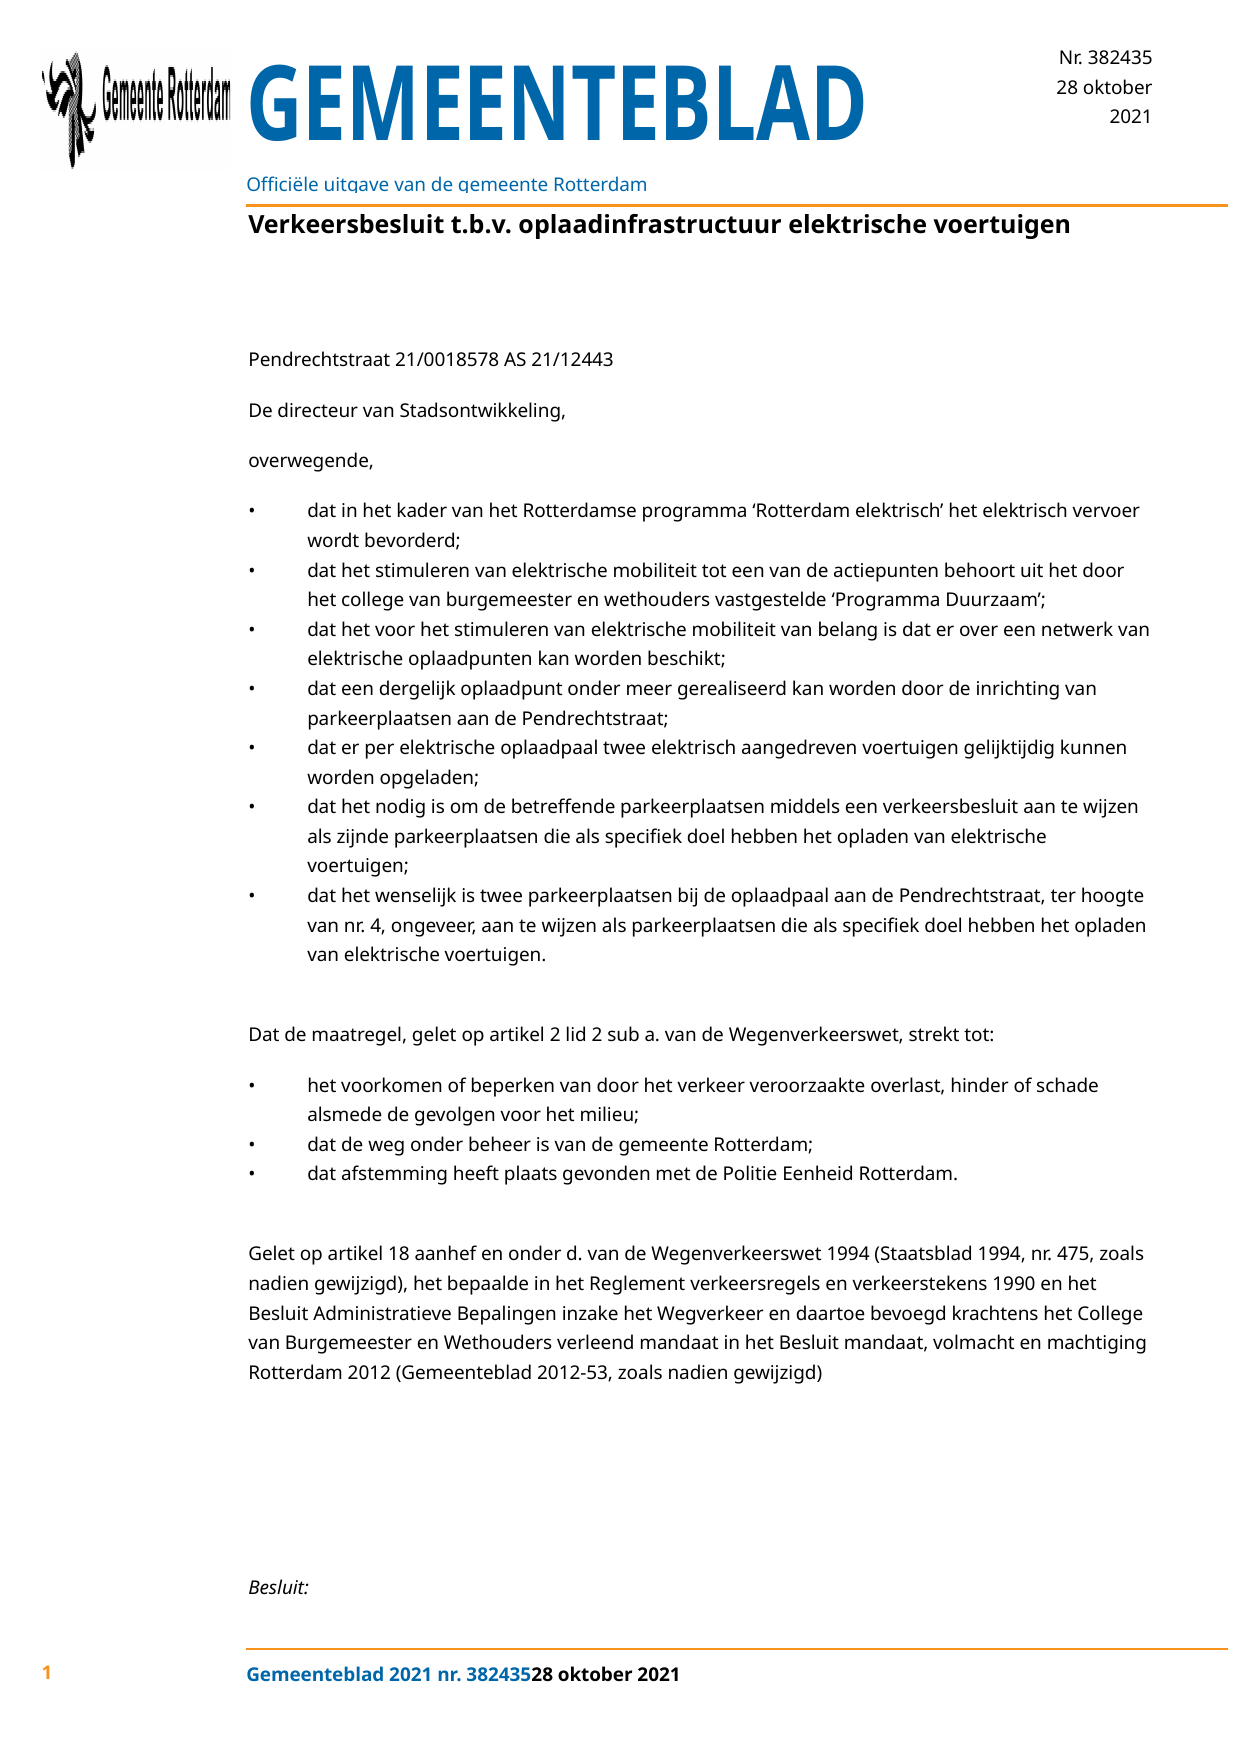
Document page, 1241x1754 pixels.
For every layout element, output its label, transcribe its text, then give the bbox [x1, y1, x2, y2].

text Pendrechtstraat 21/0018578 AS 21/12443 [248, 346, 1152, 372]
list dat het nodig is om de betreffende parkeerplaatsen middels een verkeersbesluit aan te wijzen als zijnde parkeerplaatsen die als specifiek doel hebben het opladen van elektrische voertuigen; [248, 793, 1152, 878]
list dat in het kader van het Rotterdamse programma ‘Rotterdam elektrisch’ het elektrisch vervoer wordt bevorderd; [248, 498, 1152, 553]
text Verkeersbesluit t.b.v. oplaadinfrastructuur elektrische voertuigen [248, 207, 1152, 241]
list dat afstemming heeft plaats gevonden met de Politie Eenheid Rotterdam. [248, 1161, 1152, 1186]
list het voorkomen of beperken van door het verkeer veroorzaakte overlast, hinder of schade alsmede de gevolgen voor het milieu; [248, 1072, 1152, 1127]
text De directeur van Stadsontwikkeling, [248, 397, 1152, 423]
picture [41, 47, 231, 172]
list dat de weg onder beheer is van de gemeente Rotterdam; [248, 1131, 1152, 1157]
list dat het wenselijk is twee parkeerplaatsen bij de oplaadpaal aan de Pendrechtstraat, ter hoogte van nr. 4, ongeveer, aan te wijzen als parkeerplaatsen die als specifiek doel hebben het opladen van elektrische voertuigen. [248, 882, 1152, 967]
text Gelet op artikel 18 aanhef en onder d. van de Wegenverkeerswet 1994 (Staatsblad 1994, nr. 475, zoals nadien gewijzigd), het bepaalde in het Reglement verkeersregels en verkeerstekens 1990 en het Besluit Administratieve Bepalingen inzake het Wegverkeer en daartoe bevoegd krachtens het College van Burgemeester en Wethouders verleend mandaat in het Besluit mandaat, volmacht en machtiging Rotterdam 2012 (Gemeenteblad 2012-53, zoals nadien gewijzigd) [248, 1241, 1152, 1385]
list dat het voor het stimuleren van elektrische mobiliteit van belang is dat er over een netwerk van elektrische oplaadpunten kan worden beschikt; [248, 616, 1152, 671]
text Dat de maatregel, gelet op artikel 2 lid 2 sub a. van de Wegenverkeerswet, strekt tot: [248, 1021, 1152, 1047]
list dat het stimuleren van elektrische mobiliteit tot een van de actiepunten behoort uit het door het college van burgemeester en wethouders vastgestelde ‘Programma Duurzaam’; [248, 557, 1152, 612]
text Besluit: [248, 1574, 1152, 1600]
list dat er per elektrische oplaadpaal twee elektrisch aangedreven voertuigen gelijktijdig kunnen worden opgeladen; [248, 734, 1152, 790]
list dat een dergelijk oplaadpunt onder meer gerealiseerd kan worden door de inrichting van parkeerplaatsen aan de Pendrechtstraat; [248, 675, 1152, 731]
text overwegende, [248, 447, 1152, 473]
